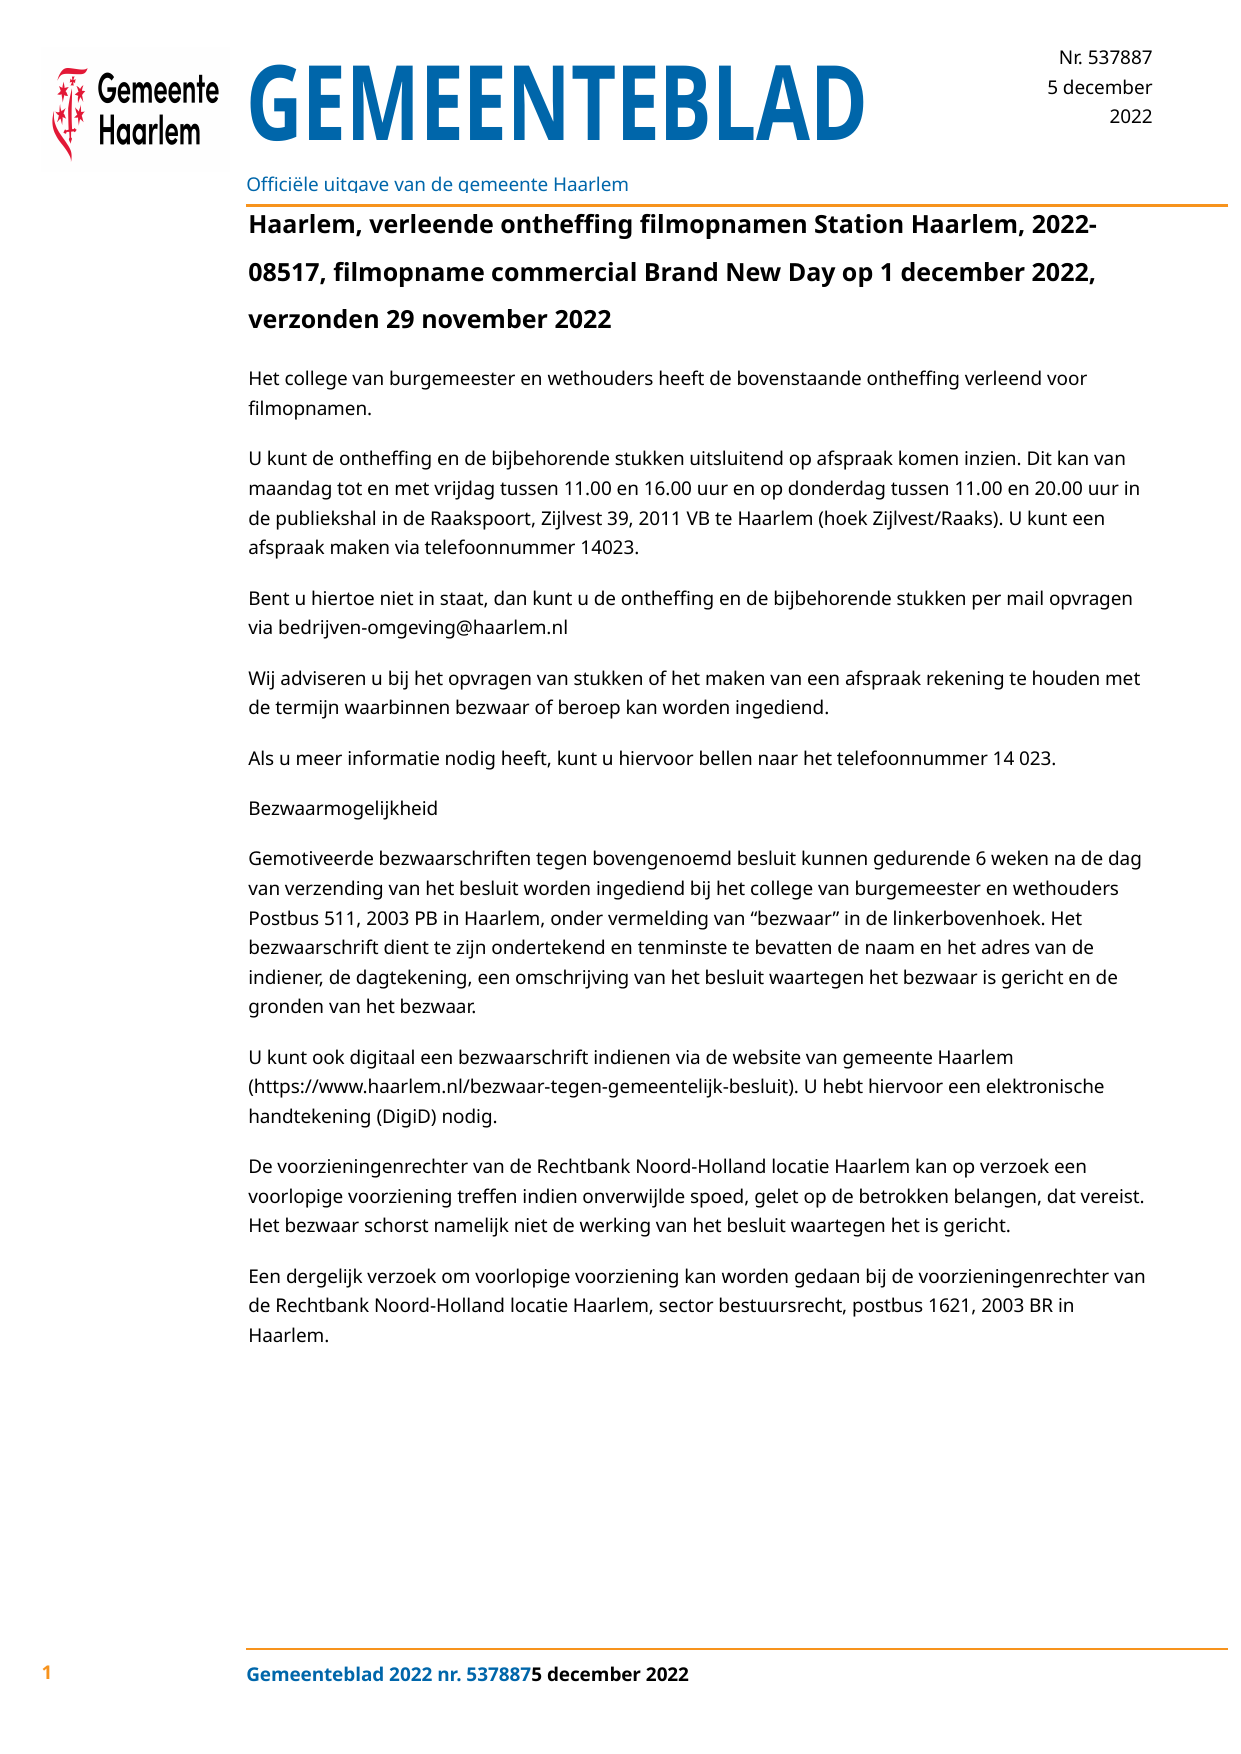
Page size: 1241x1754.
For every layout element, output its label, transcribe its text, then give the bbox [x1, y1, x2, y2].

text Bezwaarmogelijkheid [248, 795, 1152, 821]
text Gemotiveerde bezwaarschriften tegen bovengenoemd besluit kunnen gedurende 6 weken na de dag van verzending van het besluit worden ingediend bij het college van burgemeester en wethouders Postbus 511, 2003 PB in Haarlem, onder vermelding van “bezwaar” in de linkerbovenhoek. Het bezwaarschrift dient te zijn ondertekend en tenminste te bevatten de naam en het adres van de indiener, de dagtekening, een omschrijving van het besluit waartegen het bezwaar is gericht en de gronden van het bezwaar. [248, 846, 1152, 1019]
text Het college van burgemeester en wethouders heeft de bovenstaande ontheffing verleend voor filmopnamen. [248, 366, 1152, 421]
text Wij adviseren u bij het opvragen van stukken of het maken van een afspraak rekening te houden met de termijn waarbinnen bezwaar of beroep kan worden ingediend. [248, 665, 1152, 720]
text Haarlem, verleende ontheffing filmopnamen Station Haarlem, 2022-08517, filmopname commercial Brand New Day op 1 december 2022, verzonden 29 november 2022 [248, 207, 1152, 336]
text U kunt de ontheffing en de bijbehorende stukken uitsluitend op afspraak komen inzien. Dit kan van maandag tot en met vrijdag tussen 11.00 en 16.00 uur en op donderdag tussen 11.00 en 20.00 uur in de publiekshal in de Raakspoort, Zijlvest 39, 2011 VB te Haarlem (hoek Zijlvest/Raaks). U kunt een afspraak maken via telefoonnummer 14023. [248, 446, 1152, 560]
text Bent u hiertoe niet in staat, dan kunt u de ontheffing en de bijbehorende stukken per mail opvragen via bedrijven-omgeving@haarlem.nl [248, 585, 1152, 640]
text De voorzieningenrechter van de Rechtbank Noord-Holland locatie Haarlem kan op verzoek een voorlopige voorziening treffen indien onverwijlde spoed, gelet op de betrokken belangen, dat vereist. Het bezwaar schorst namelijk niet de werking van het besluit waartegen het is gericht. [248, 1153, 1152, 1238]
text U kunt ook digitaal een bezwaarschrift indienen via de website van gemeente Haarlem (https://www.haarlem.nl/bezwaar-tegen-gemeentelijk-besluit). U hebt hiervoor een elektronische handtekening (DigiD) nodig. [248, 1044, 1152, 1129]
text Een dergelijk verzoek om voorlopige voorziening kan worden gedaan bij de voorzieningenrechter van de Rechtbank Noord-Holland locatie Haarlem, sector bestuursrecht, postbus 1621, 2003 BR in Haarlem. [248, 1263, 1152, 1348]
text Als u meer informatie nodig heeft, kunt u hiervoor bellen naar het telefoonnummer 14 023. [248, 745, 1152, 770]
picture [41, 47, 231, 172]
